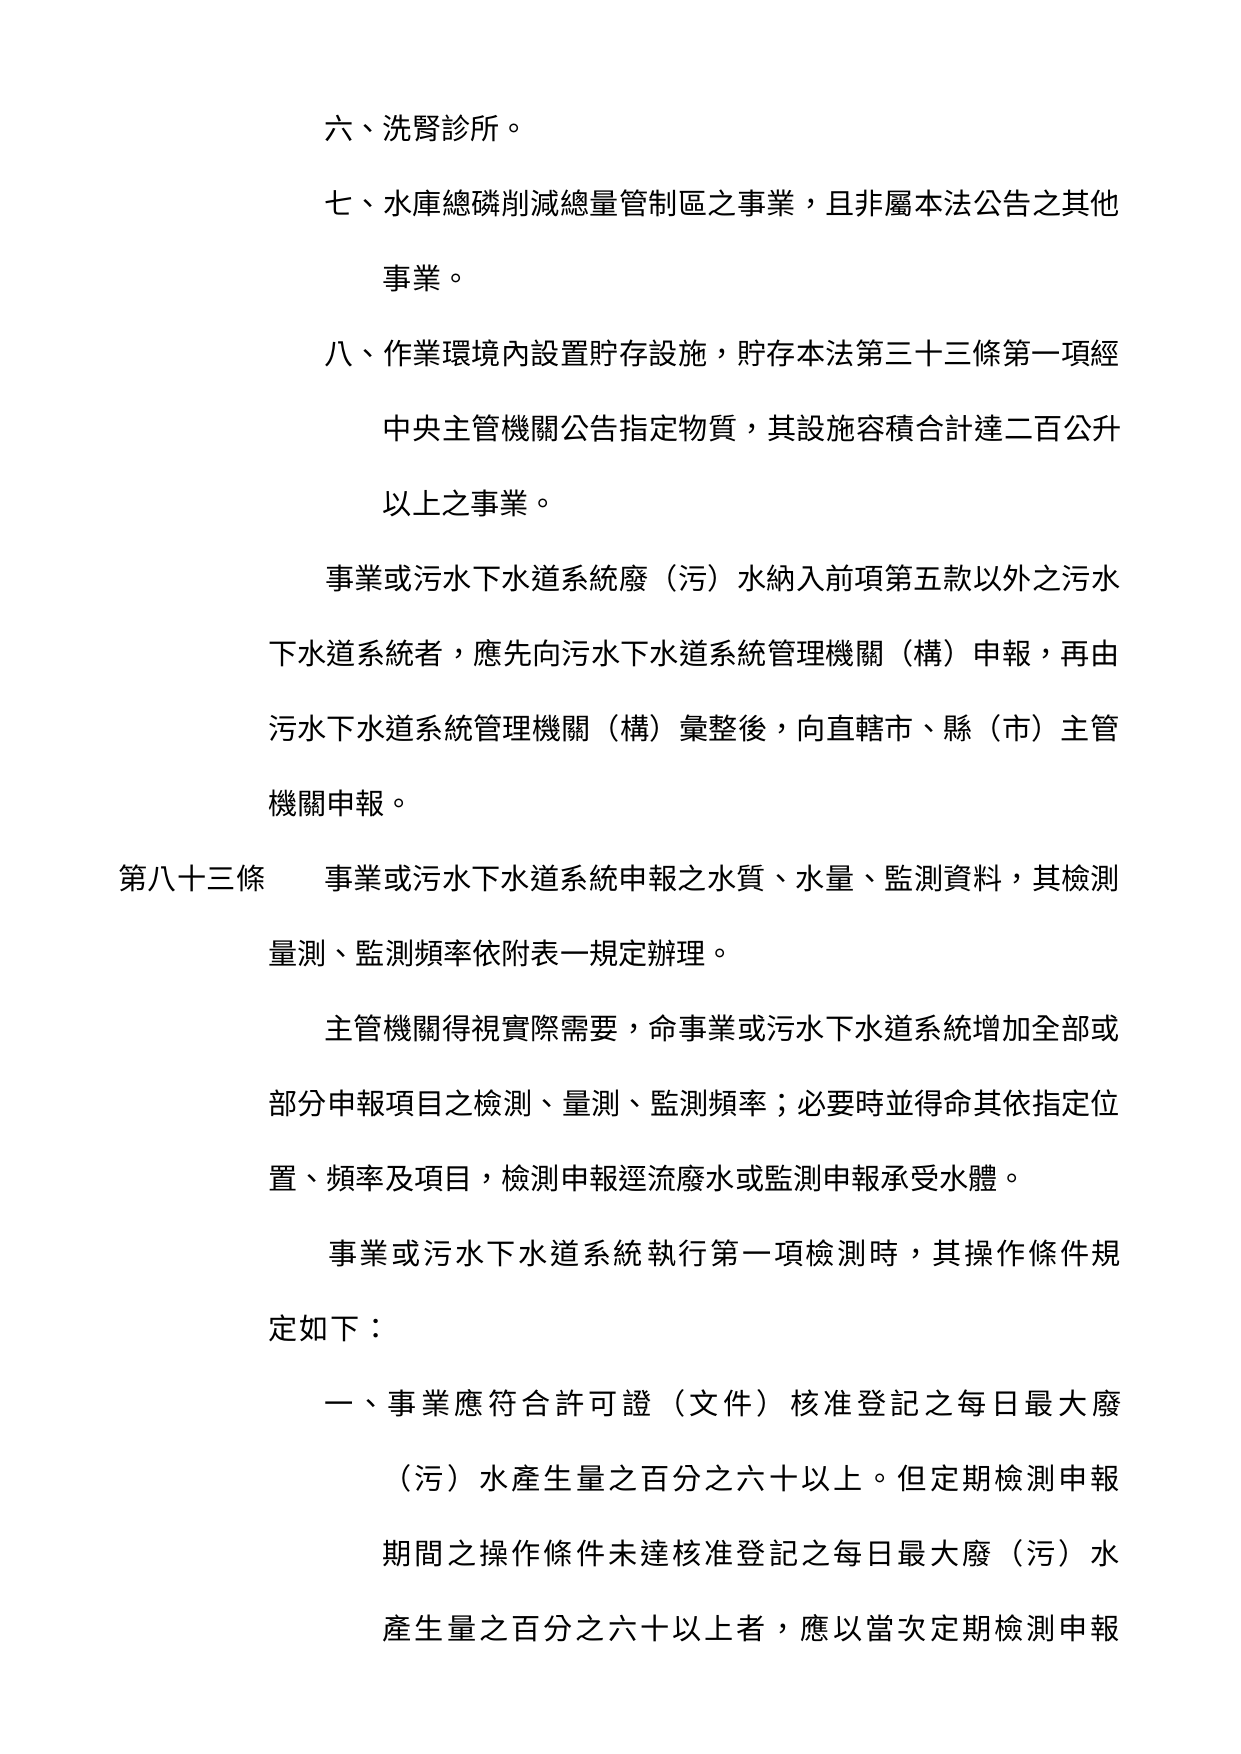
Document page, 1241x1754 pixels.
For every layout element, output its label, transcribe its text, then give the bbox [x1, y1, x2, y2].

text 事業或污水下水道系統廢（污）水納入前項第五款以外之污水下水道系統者，應先向污水下水道系統管理機關（構）申報，再由污水下水道系統管理機關（構）彙整後，向直轄市、縣（市）主管機關申報。 [268, 533, 1122, 833]
text 一、事業應符合許可證（文件）核准登記之每日最大廢（污）水產生量之百分之六十以上。但定期檢測申報期間之操作條件未達核准登記之每日最大廢（污）水產生量之百分之六十以上者，應以當次定期檢測申報 [324, 1358, 1122, 1658]
text 第八十三條 事業或污水下水道系統申報之水質、水量、監測資料，其檢測、量測、監測頻率依附表一規定辦理。 [118, 833, 1122, 983]
text 八、作業環境內設置貯存設施，貯存本法第三十三條第一項經中央主管機關公告指定物質，其設施容積合計達二百公升以上之事業。 [324, 308, 1122, 533]
text 七、水庫總磷削減總量管制區之事業，且非屬本法公告之其他事業。 [324, 158, 1122, 308]
text 六、洗腎診所。 [324, 83, 1122, 158]
text 主管機關得視實際需要，命事業或污水下水道系統增加全部或部分申報項目之檢測、量測、監測頻率；必要時並得命其依指定位置、頻率及項目，檢測申報逕流廢水或監測申報承受水體。 [268, 983, 1122, 1208]
text 事業或污水下水道系統執行第一項檢測時，其操作條件規定如下： [268, 1208, 1122, 1358]
